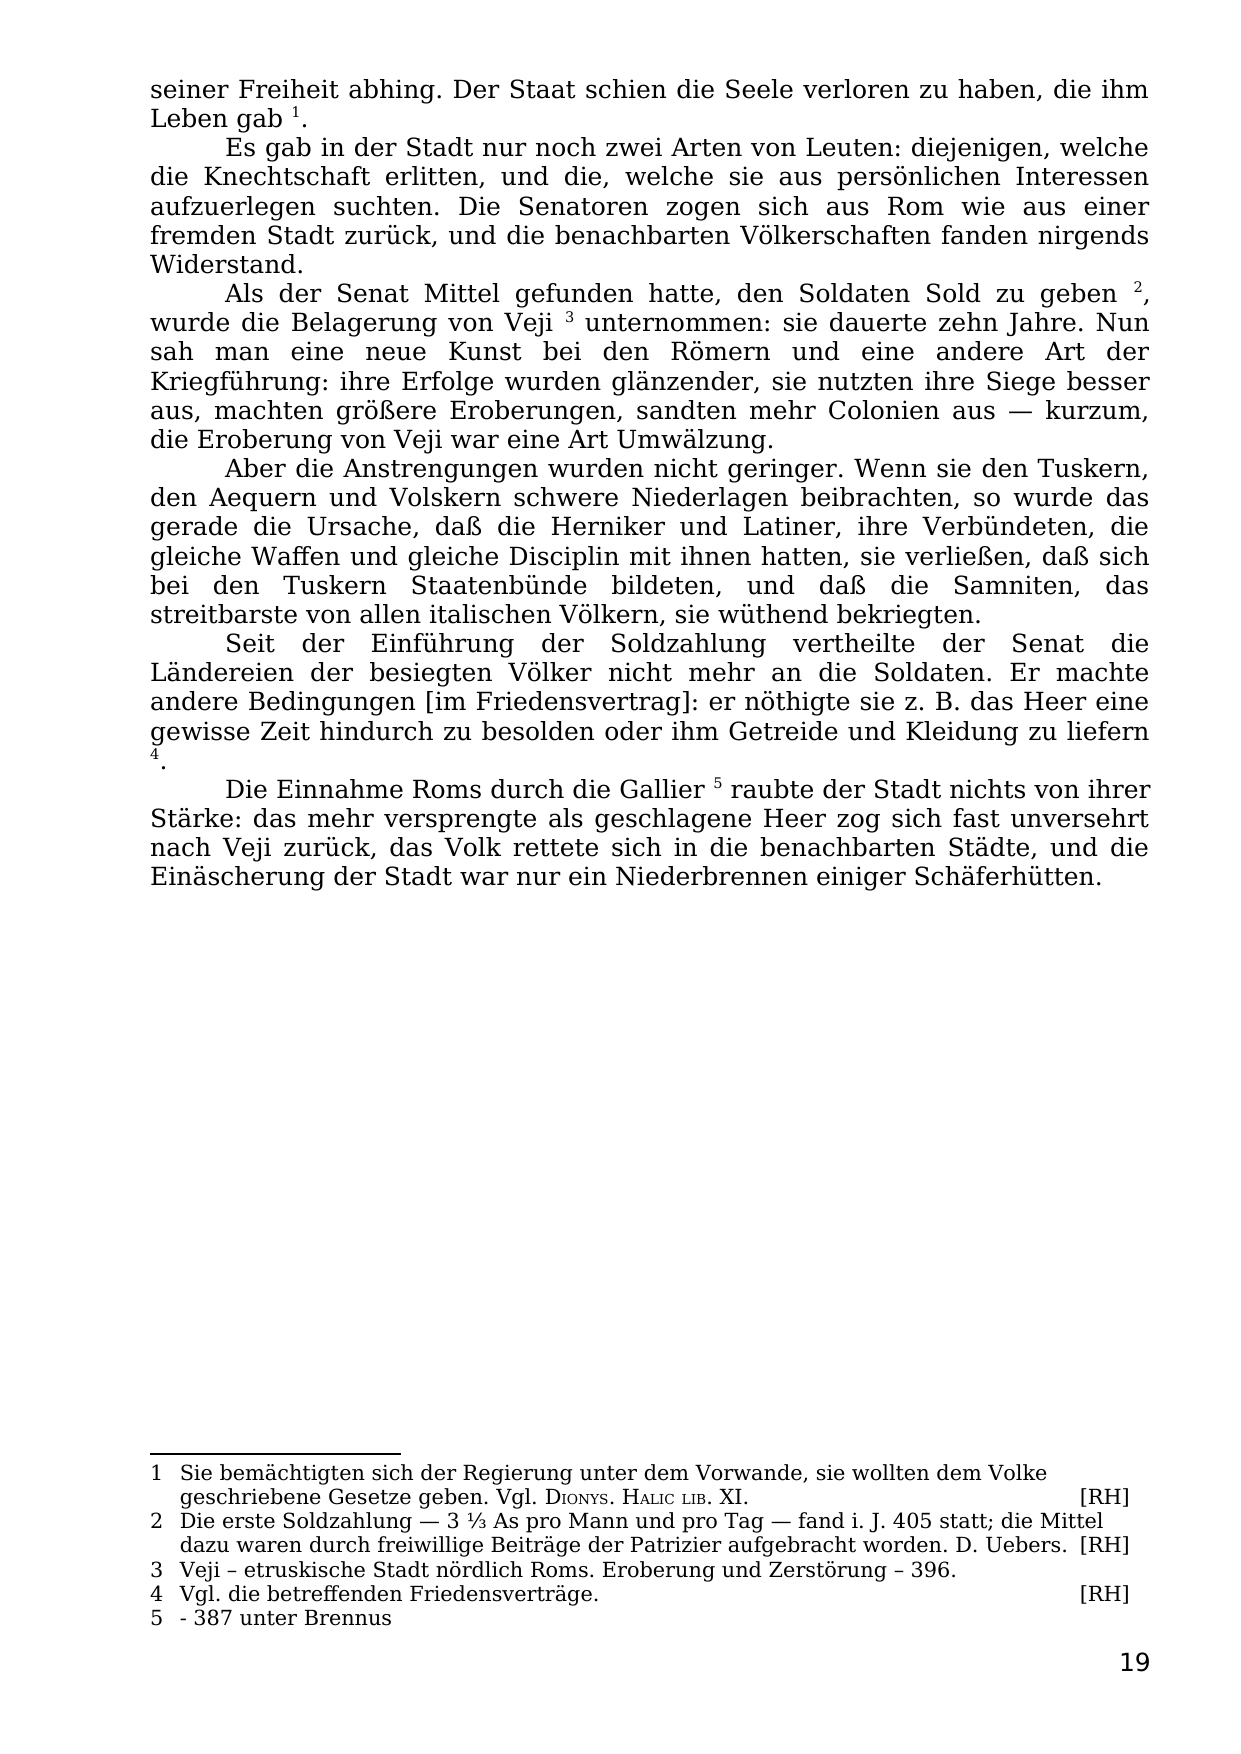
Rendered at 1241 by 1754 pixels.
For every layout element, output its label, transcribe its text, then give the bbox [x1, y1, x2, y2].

text Als der Senat Mittel gefunden hatte, den Soldaten Sold zu geben , wurde die Belagerung von Veji unternommen: sie dauerte zehn Jahre. Nun sah man eine neue Kunst bei den Römern und eine andere Art der Kriegführung: ihre Erfolge wurden glänzender, sie nutzten ihre Siege besser aus, machten größere Eroberungen, sandten mehr Colonien aus — kurzum, die Eroberung von Veji war eine Art Umwälzung. [150, 279, 1151, 454]
text Aber die Anstrengungen wurden nicht geringer. Wenn sie den Tuskern, den Aequern und Volskern schwere Niederlagen beibrachten, so wurde das gerade die Ursache, daß die Herniker und Latiner, ihre Verbündeten, die gleiche Waffen und gleiche Disciplin mit ihnen hatten, sie verließen, daß sich bei den Tuskern Staatenbünde bildeten, und daß die Samniten, das streitbarste von allen italischen Völkern, sie wüthend bekriegten. [150, 454, 1151, 629]
text Seit der Einführung der Soldzahlung vertheilte der Senat die Ländereien der besiegten Völker nicht mehr an die Soldaten. Er machte andere Bedingungen [im Friedensvertrag]: er nöthigte sie z. B. das Heer eine gewisse Zeit hindurch zu besolden oder ihm Getreide und Kleidung zu liefern . [150, 629, 1151, 775]
text Es gab in der Stadt nur noch zwei Arten von Leuten: diejenigen, welche die Knechtschaft erlitten, und die, welche sie aus persönlichen Interessen aufzuerlegen suchten. Die Senatoren zogen sich aus Rom wie aus einer fremden Stadt zurück, und die benachbarten Völkerschaften fanden nirgends Widerstand. [150, 133, 1151, 279]
text Veji – etruskische Stadt nördlich Roms. Eroberung und Zerstörung – 396. [150, 1558, 1151, 1582]
text seiner Freiheit abhing. Der Staat schien die Seele verloren zu haben, die ihm Leben gab . [150, 75, 1151, 133]
text Sie bemächtigten sich der Regierung unter dem Vorwande, sie wollten dem Volke geschriebene Gesetze geben. Vgl. Dionys. Halic lib. XI. [RH] [150, 1461, 1151, 1509]
text Die erste Soldzahlung — 3 ⅓ As pro Mann und pro Tag — fand i. J. 405 statt; die Mittel dazu waren durch freiwillige Beiträge der Patrizier aufgebracht worden. D. Uebers. [RH] [150, 1509, 1151, 1558]
text - 387 unter Brennus [150, 1606, 1151, 1631]
text Vgl. die betreffenden Friedensverträge. [RH] [150, 1582, 1151, 1606]
text Die Einnahme Roms durch die Gallier raubte der Stadt nichts von ihrer Stärke: das mehr versprengte als geschlagene Heer zog sich fast unversehrt nach Veji zurück, das Volk rettete sich in die benachbarten Städte, und die Ein­äscherung der Stadt war nur ein Niederbrennen einiger Schäferhütten. [150, 775, 1151, 892]
